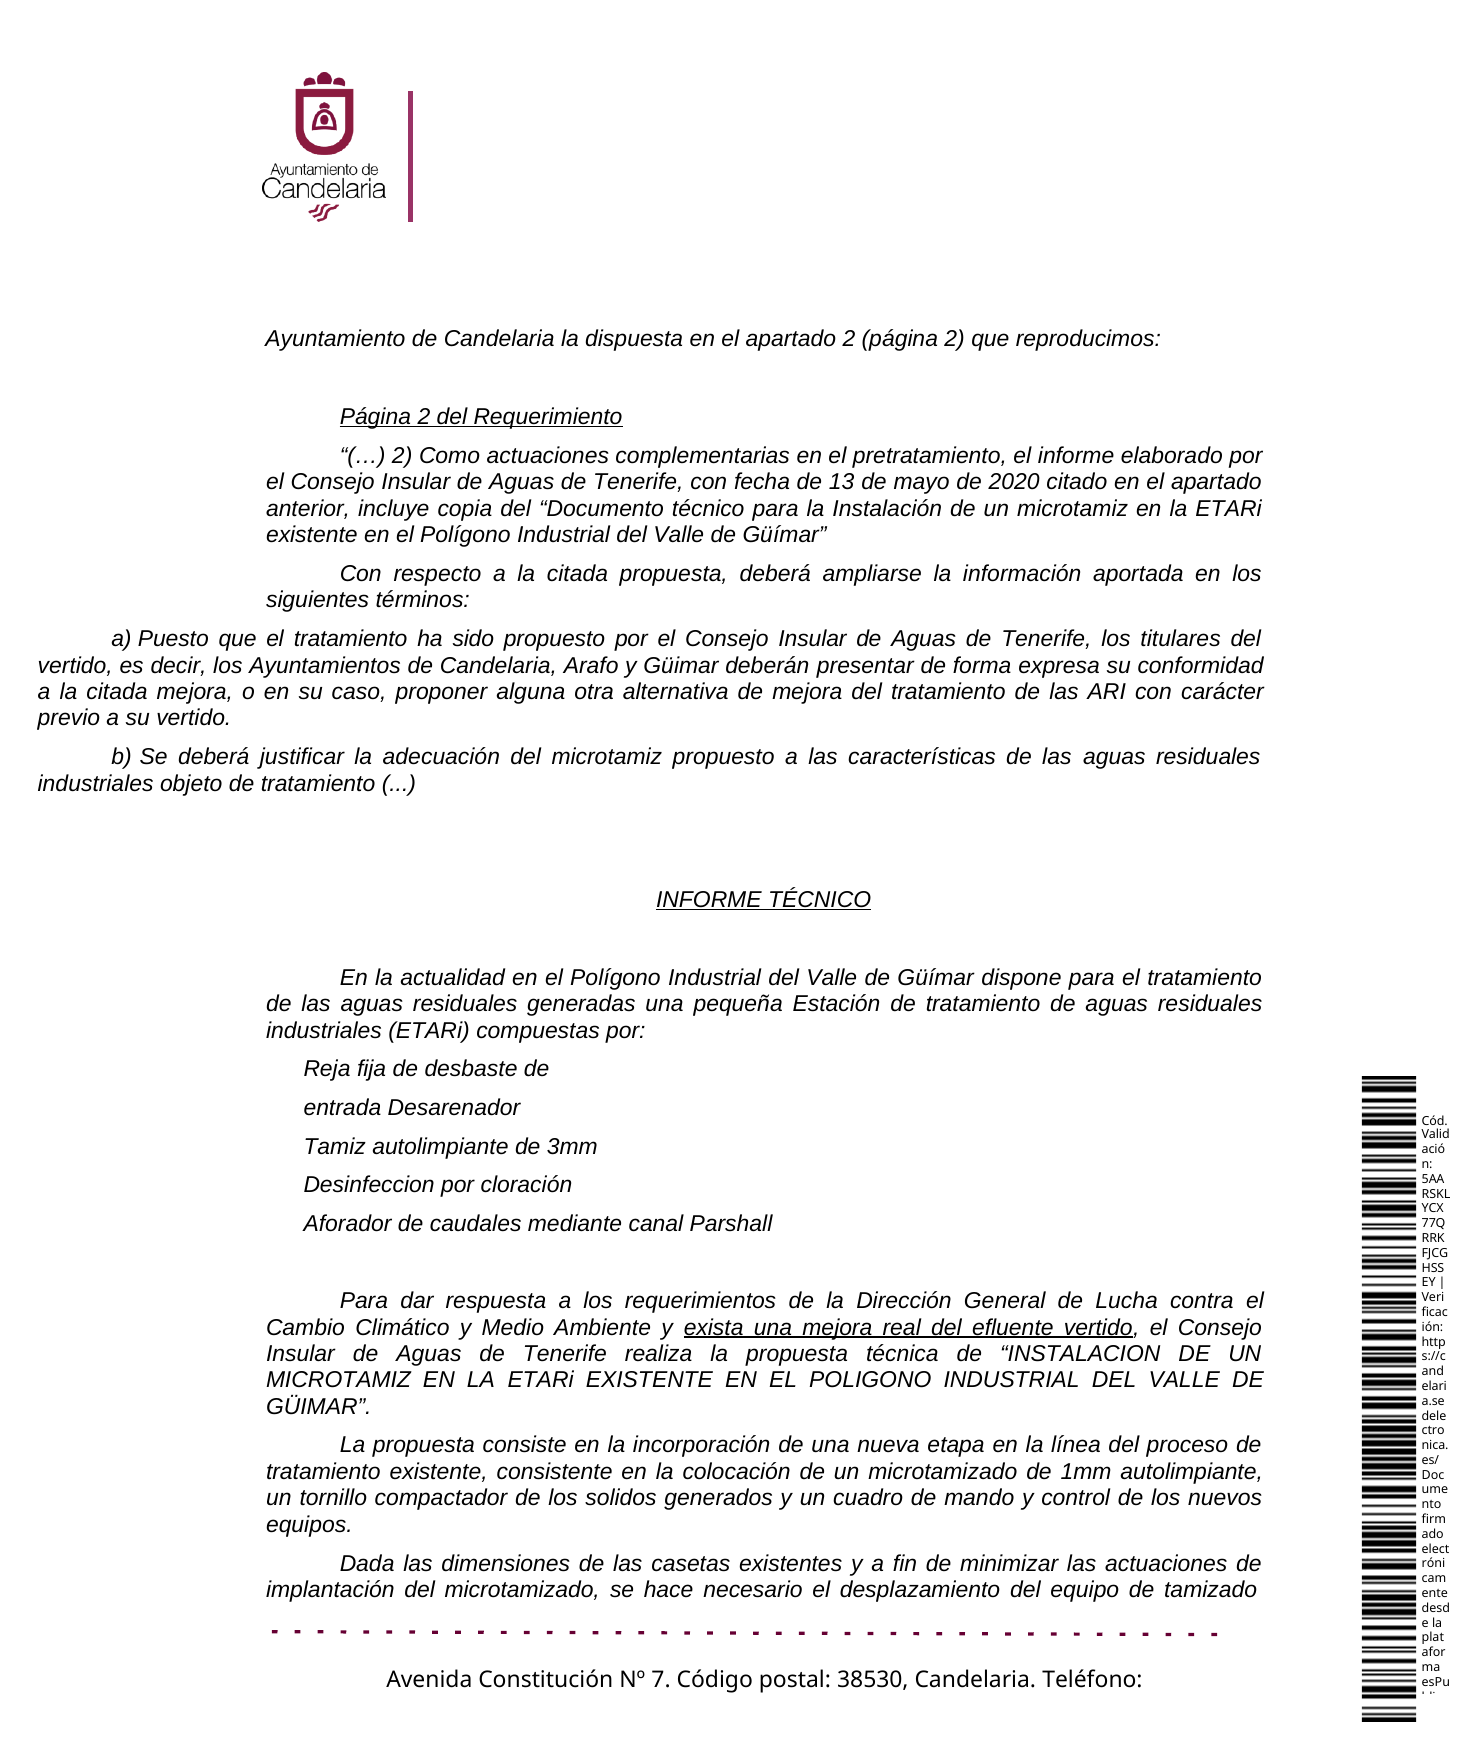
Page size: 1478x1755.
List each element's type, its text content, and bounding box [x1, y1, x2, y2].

text Para dar respuesta a los requerimientos de la Dirección General de Lucha contra el Cambio Climático y Medio Ambiente y exista una mejora real del efluente vertido, el Consejo Insular de Aguas de Tenerife realiza la propuesta técnica de “INSTALACION DE UN MICROTAMIZ EN LA ETARi EXISTENTE EN EL POLIGONO INDUSTRIAL DEL VALLE DE GÜIMAR”. [266, 1287, 1264, 1419]
text Tamiz autolimpiante de 3mm Desinfeccion por cloración [303, 1133, 635, 1197]
subtitle Avenida Constitución Nº 7. Código postal: 38530, Candelaria. Teléfono: [332, 1663, 1196, 1694]
text “(…) 2) Como actuaciones complementarias en el pretratamiento, el informe elaborado por el Consejo Insular de Aguas de Tenerife, con fecha de 13 de mayo de 2020 citado en el apartado anterior, incluye copia del “Documento técnico para la Instalación de un microtamiz en la ETARi existente en el Polígono Industrial del Valle de Güímar” [266, 442, 1263, 547]
text Cód. Validación: 5AARSKLYCX77QRRKFJCGHSSEY | Verificación: https://candelaria.sedelectronica.es/ Documento firmado electrónicamente desde la plataforma esPublico Gestiona | Página 34 de 43 [1421, 1113, 1450, 1694]
text La propuesta consiste en la incorporación de una nueva etapa en la línea del proceso de tratamiento existente, consistente en la colocación de un microtamizado de 1mm autolimpiante, un tornillo compactador de los solidos generados y un cuadro de mando y control de los nuevos equipos. [266, 1431, 1263, 1537]
text INFORME TÉCNICO [332, 886, 1196, 912]
text Página 2 del Requerimiento [339, 403, 1427, 429]
text Ayuntamiento de Candelaria la dispuesta en el apartado 2 (página 2) que reproducimos: [232, 325, 1196, 352]
text Aforador de caudales mediante canal Parshall [303, 1209, 1361, 1236]
text Con respecto a la citada propuesta, deberá ampliarse la información aportada en los siguientes términos: [266, 560, 1263, 613]
list Se deberá justificar la adecuación del microtamiz propuesto a las características de las aguas residuales industriales objeto de tratamiento (...) [37, 743, 1262, 796]
text En la actualidad en el Polígono Industrial del Valle de Güímar dispone para el tratamiento de las aguas residuales generadas una pequeña Estación de tratamiento de aguas residuales industriales (ETARi) compuestas por: [266, 964, 1263, 1043]
text Dada las dimensiones de las casetas existentes y a fin de minimizar las actuaciones de implantación del microtamizado, se hace necesario el desplazamiento del equipo de tamizado [266, 1549, 1263, 1602]
text Reja fija de desbaste de entrada Desarenador [303, 1055, 635, 1120]
list Puesto que el tratamiento ha sido propuesto por el Consejo Insular de Aguas de Tenerife, los titulares del vertido, es decir, los Ayuntamientos de Candelaria, Arafo y Güimar deberán presentar de forma expresa su conformidad a la citada mejora, o en su caso, proponer alguna otra alternativa de mejora del tratamiento de las ARI con carácter previo a su vertido. [37, 625, 1263, 731]
